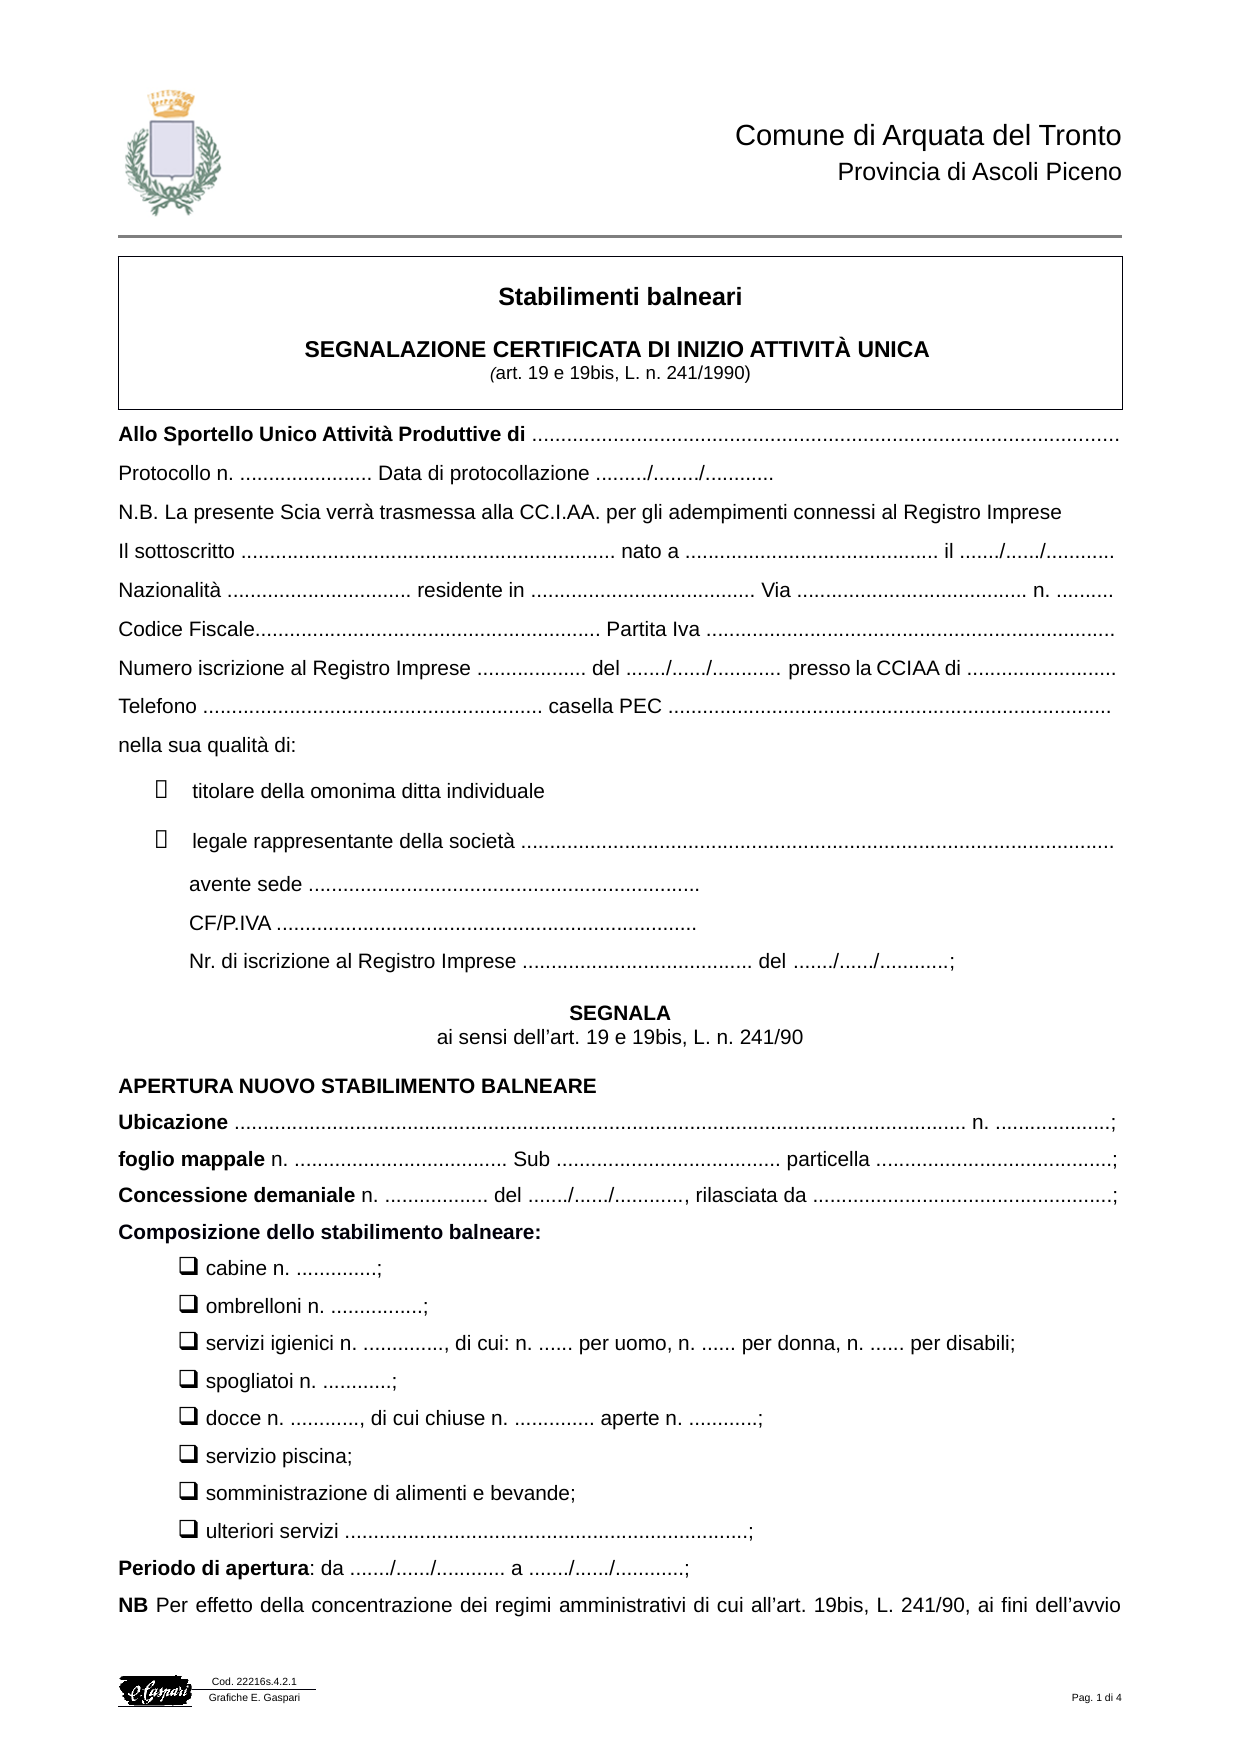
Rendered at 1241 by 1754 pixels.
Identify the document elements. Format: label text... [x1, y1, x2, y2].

picture [122, 87, 224, 118]
text APERTURA NUOVO STABILIMENTO BALNEARE [118, 1074, 1122, 1098]
text Composizione dello stabilimento balneare: [118, 1219, 1122, 1243]
text Periodo di apertura: da ......./....../............ a ......./....../............; [118, 1556, 1122, 1580]
text Il sottoscritto ................................................................. nato a ............................................ il ......./....../............ [118, 539, 1122, 563]
text SEGNALA [118, 1001, 1122, 1025]
text Comune di Arquata del Tronto [118, 118, 1122, 152]
text nella sua qualità di: [118, 733, 1122, 757]
text  ombrelloni n. ................; [177, 1293, 1122, 1318]
text avente sede .................................................................... [189, 872, 1122, 896]
text Ubicazione ............................................................................................................................... n. ....................; [118, 1110, 1122, 1134]
picture [118, 1674, 192, 1706]
text NB Per effetto della concentrazione dei regimi amministrativi di cui all’art. 19bis, L. 241/90, ai fini dell’avvio [118, 1592, 1122, 1616]
text Protocollo n. ....................... Data di protocollazione ........./......../............ [118, 461, 1122, 485]
text CF/P.IVA ......................................................................... [189, 911, 1122, 934]
picture [122, 152, 224, 157]
text Codice Fiscale............................................................ Partita Iva ....................................................................... [118, 616, 1122, 640]
text  servizio piscina; [177, 1443, 1122, 1468]
text  spogliatoi n. ............; [177, 1368, 1122, 1393]
text Numero iscrizione al Registro Imprese ................... del ......./....../............ presso la CCIAA di .......................... [118, 655, 1122, 679]
text  somministrazione di alimenti e bevande; [177, 1481, 1122, 1506]
text N.B. La presente Scia verrà trasmessa alla CC.I.AA. per gli adempimenti connessi al Registro Imprese [118, 500, 1122, 524]
text Allo Sportello Unico Attività Produttive di [118, 422, 1122, 446]
picture [122, 185, 224, 219]
text  ulteriori servizi ......................................................................; [177, 1518, 1122, 1543]
text Concessione demaniale n. .................. del ......./....../............, rilasciata da ....................................................; [118, 1183, 1122, 1207]
text Nazionalità ................................ residente in ....................................... Via ........................................ n. .......... [118, 578, 1122, 602]
text  servizi igienici n. .............., di cui: n. ...... per uomo, n. ...... per donna, n. ...... per disabili; [177, 1331, 1122, 1356]
text Provincia di Ascoli Piceno [118, 157, 1122, 185]
text  cabine n. ..............; [177, 1256, 1122, 1281]
text  docce n. ............, di cui chiuse n. .............. aperte n. ............; [177, 1406, 1122, 1431]
text ai sensi dell’art. 19 e 19bis, L. n. 241/90 [118, 1025, 1122, 1049]
text  titolare della omonima ditta individuale [153, 772, 1122, 806]
text Nr. di iscrizione al Registro Imprese ........................................ del ......./....../............; [189, 949, 1122, 973]
text  legale rappresentante della società ....................................................................................................... [153, 822, 1122, 856]
text Telefono ........................................................... casella PEC ............................................................................. [118, 694, 1122, 718]
text foglio mappale n. ..................................... Sub ....................................... particella .........................................; [118, 1147, 1122, 1171]
table_header Stabilimenti balneari SEGNALAZIONE CERTIFICATA DI INIZIO ATTIVITÀ UNICA (art. 19 e 19bis, L. n. 241/1990) [119, 257, 1122, 409]
